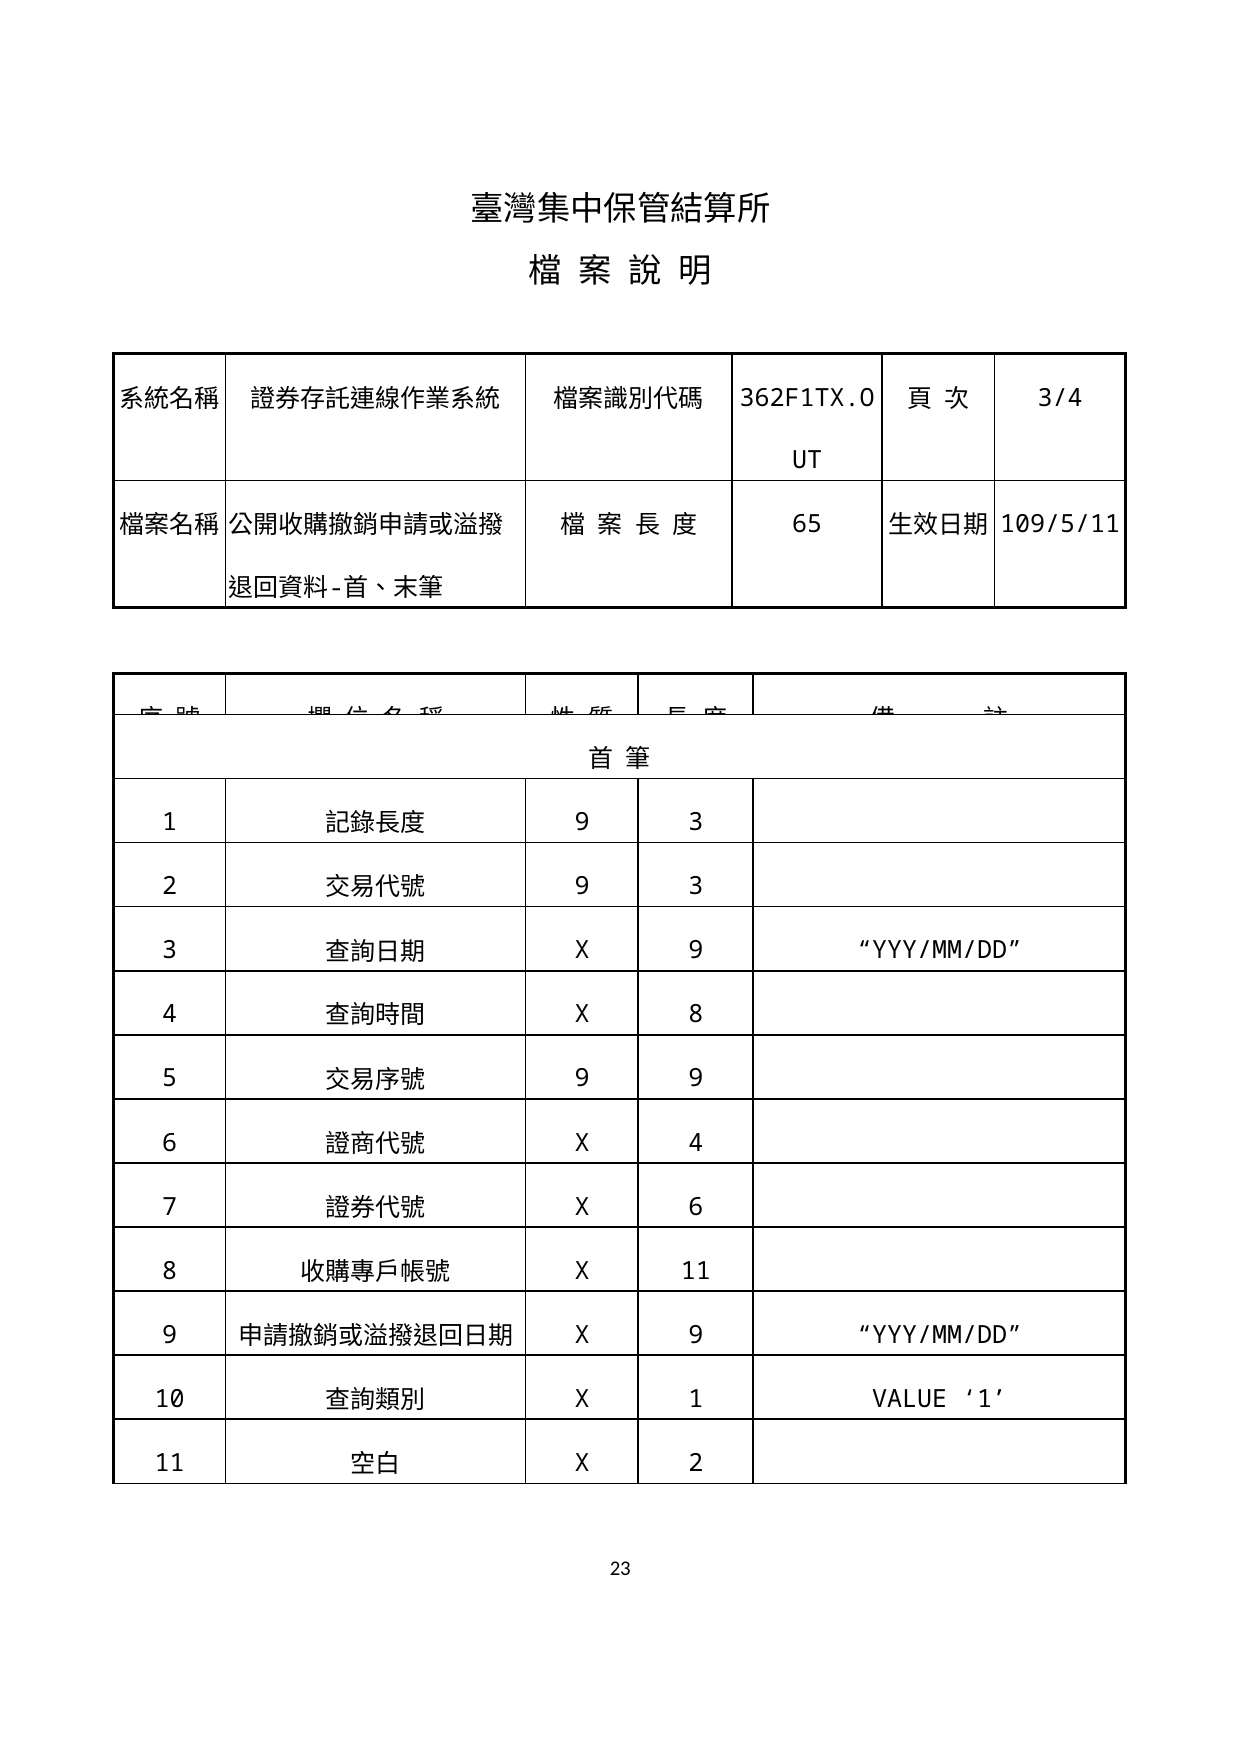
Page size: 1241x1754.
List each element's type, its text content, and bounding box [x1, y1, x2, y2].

table_cell 檔案名稱 [115, 481, 225, 606]
table_cell 109/5/11 [995, 481, 1124, 606]
table_cell [754, 1036, 1124, 1098]
table_cell 查詢時間 [226, 972, 525, 1034]
table_cell 6 [639, 1164, 752, 1226]
table_cell [754, 843, 1124, 906]
table_cell 8 [115, 1228, 225, 1290]
table_cell 9 [526, 1036, 637, 1098]
table_cell 生效日期 [883, 481, 994, 606]
table_cell 證商代號 [226, 1100, 525, 1162]
table_cell 9 [526, 779, 637, 842]
table_cell 9 [115, 1292, 225, 1354]
table_cell X [526, 1420, 637, 1482]
table_cell 11 [639, 1228, 752, 1290]
table_cell 10 [115, 1356, 225, 1418]
table_cell 公開收購撤銷申請或溢撥退回資料-首、末筆 [226, 481, 525, 606]
table_cell X [526, 1292, 637, 1354]
table_cell 9 [639, 1292, 752, 1354]
table_cell 2 [115, 843, 225, 906]
table_cell X [526, 1356, 637, 1418]
table_cell 4 [115, 972, 225, 1034]
table_header 長 度 [639, 675, 752, 714]
text 臺灣集中保管結算所 [148, 164, 1092, 227]
table_header 序 號 [115, 675, 225, 714]
table_cell 5 [115, 1036, 225, 1098]
table_header 性 質 [526, 675, 637, 714]
table_cell 4 [639, 1100, 752, 1162]
table_cell 交易序號 [226, 1036, 525, 1098]
table_header 欄 位 名 稱 [226, 675, 525, 714]
table_cell 65 [733, 481, 881, 606]
table_cell 3 [639, 843, 752, 906]
table_cell X [526, 907, 637, 970]
table_cell 8 [639, 972, 752, 1034]
text 檔 案 說 明 [148, 227, 1092, 289]
table_header 系統名稱 [115, 355, 225, 480]
table_cell 首 筆 [115, 715, 1124, 778]
table_cell X [526, 972, 637, 1034]
table_cell 空白 [226, 1420, 525, 1482]
table_cell 收購專戶帳號 [226, 1228, 525, 1290]
table_cell [754, 972, 1124, 1034]
table_cell 3 [115, 907, 225, 970]
table_cell 7 [115, 1164, 225, 1226]
table_cell [754, 1100, 1124, 1162]
table_cell X [526, 1228, 637, 1290]
table_cell “YYY/MM/DD” [754, 907, 1124, 970]
table_cell [754, 1420, 1124, 1482]
table_cell 記錄長度 [226, 779, 525, 842]
table_cell 查詢日期 [226, 907, 525, 970]
table_cell 檔 案 長 度 [526, 481, 731, 606]
table_cell 9 [639, 907, 752, 970]
table_cell 1 [639, 1356, 752, 1418]
table_cell 1 [115, 779, 225, 842]
table_cell X [526, 1100, 637, 1162]
table_cell [754, 779, 1124, 842]
table_cell X [526, 1164, 637, 1226]
table_cell 證券代號 [226, 1164, 525, 1226]
table_cell 交易代號 [226, 843, 525, 906]
table_cell 3 [639, 779, 752, 842]
table_cell 11 [115, 1420, 225, 1482]
table_header 檔案識別代碼 [526, 355, 731, 480]
table_cell 查詢類別 [226, 1356, 525, 1418]
table_cell [754, 1164, 1124, 1226]
table_cell 申請撤銷或溢撥退回日期 [226, 1292, 525, 1354]
table_cell [754, 1228, 1124, 1290]
table_header 頁 次 [883, 355, 994, 480]
table_header 3/4 [995, 355, 1124, 480]
table_cell 9 [526, 843, 637, 906]
table_cell 6 [115, 1100, 225, 1162]
table_header 證券存託連線作業系統 [226, 355, 525, 480]
table_header 備 註 [754, 675, 1124, 714]
table_cell “YYY/MM/DD” [754, 1292, 1124, 1354]
table_cell VALUE ‘1’ [754, 1356, 1124, 1418]
table_header 362F1TX.OUT [733, 355, 881, 480]
table_cell 2 [639, 1420, 752, 1482]
table_cell 9 [639, 1036, 752, 1098]
